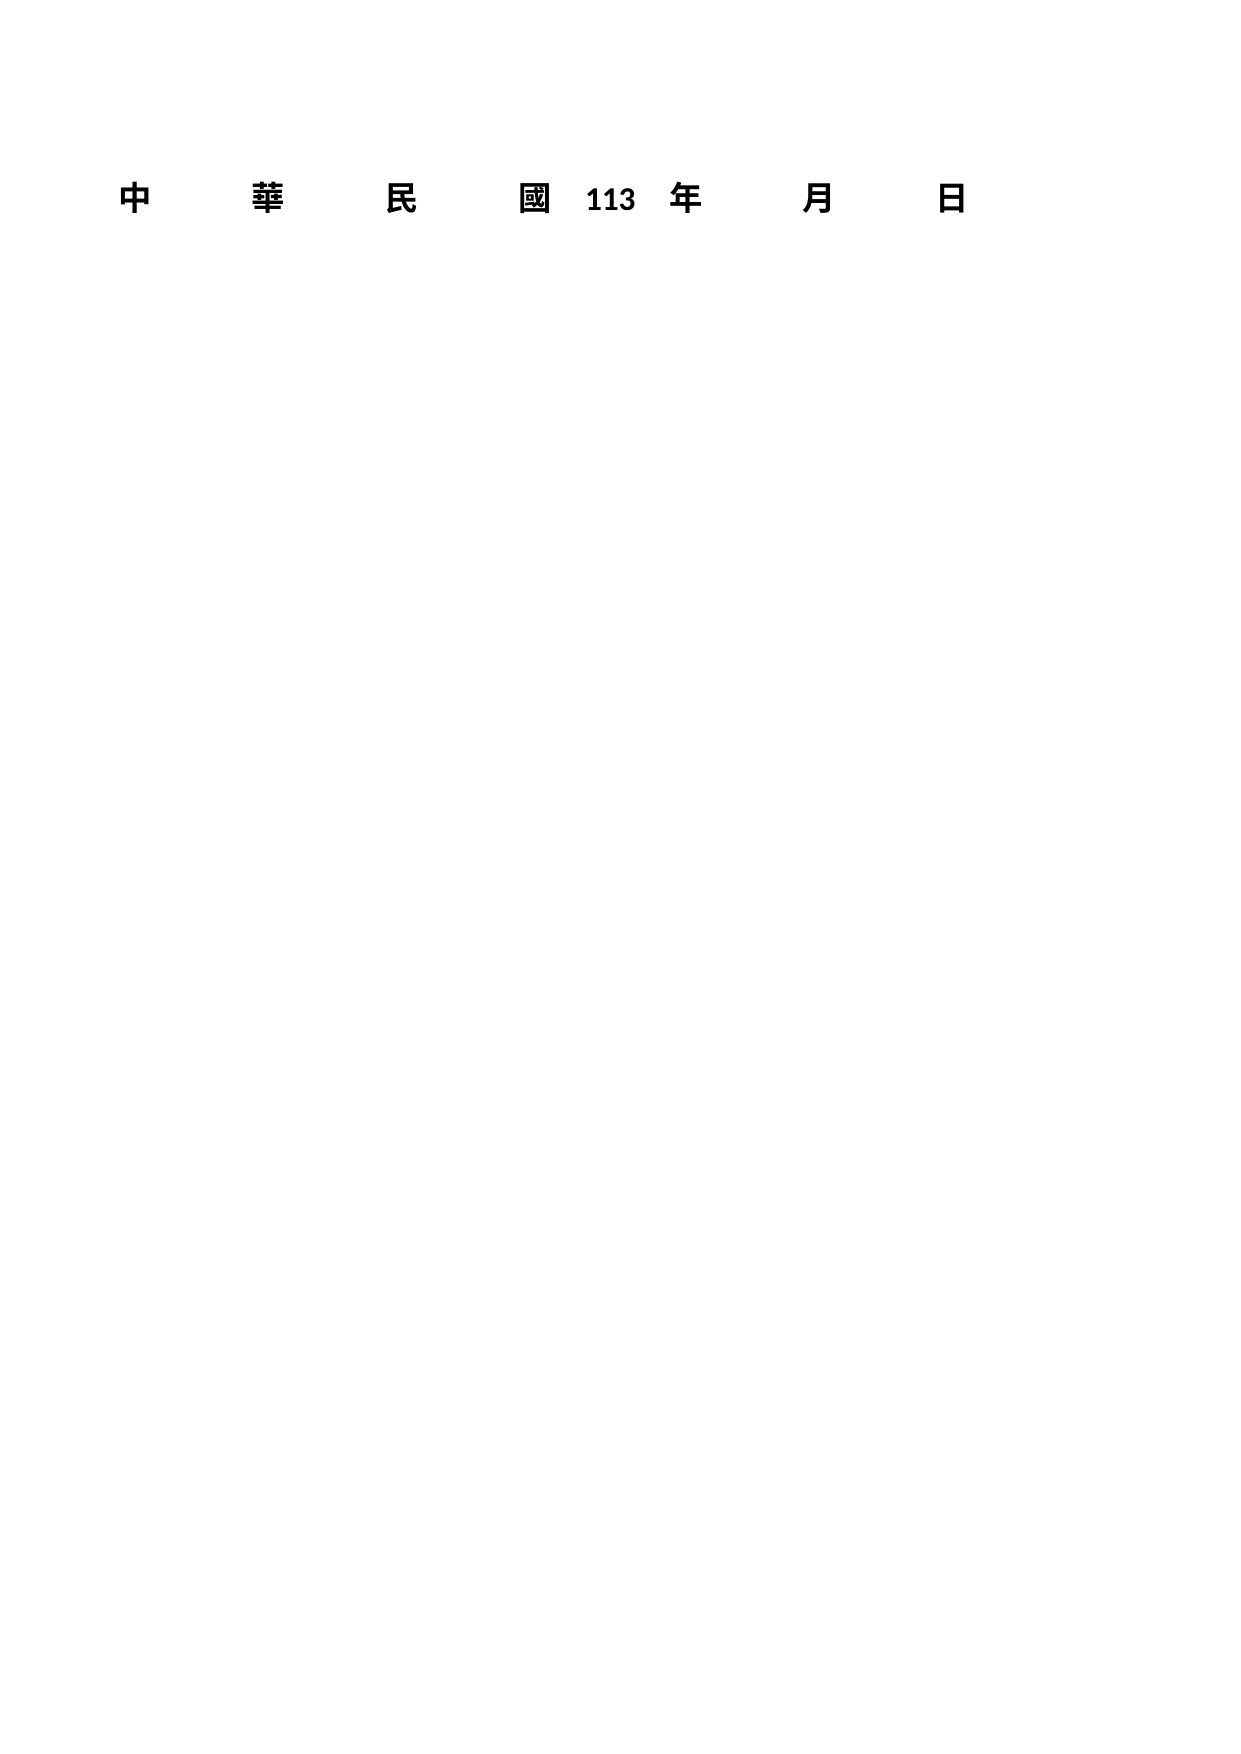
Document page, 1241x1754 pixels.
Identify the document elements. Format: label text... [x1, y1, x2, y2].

text 中 華 民 國 113 年 月 日 [118, 155, 1122, 217]
